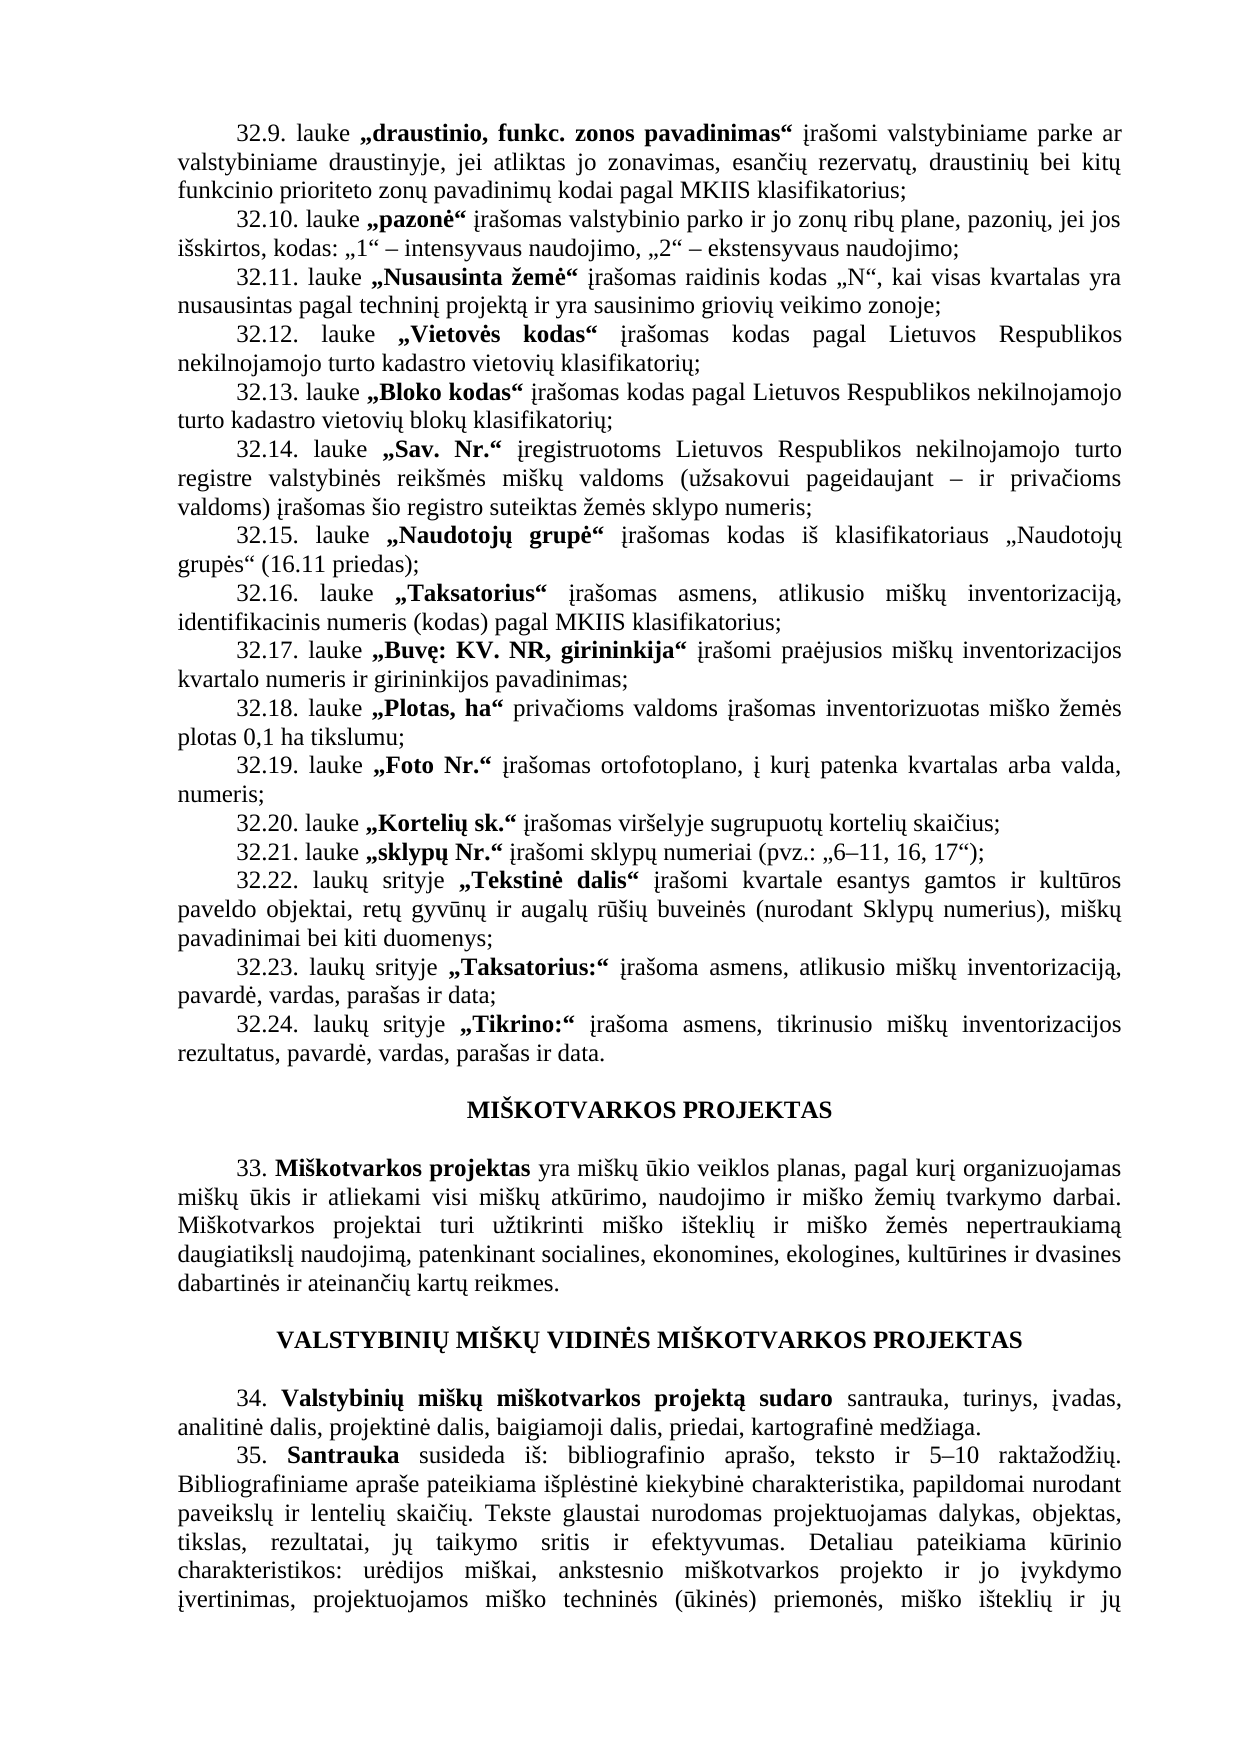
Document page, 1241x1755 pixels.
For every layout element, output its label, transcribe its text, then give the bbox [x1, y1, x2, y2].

text 32.22. laukų srityje „Tekstinė dalis“ įrašomi kvartale esantys gamtos ir kultūros paveldo objektai, retų gyvūnų ir augalų rūšių buveinės (nurodant Sklypų numerius), miškų pavadinimai bei kiti duomenys; [177, 866, 1122, 952]
text 32.21. lauke „sklypų Nr.“ įrašomi sklypų numeriai (pvz.: „6–11, 16, 17“); [177, 837, 1122, 866]
text 32.9. lauke „draustinio, funkc. zonos pavadinimas“ įrašomi valstybiniame parke ar valstybiniame draustinyje, jei atliktas jo zonavimas, esančių rezervatų, draustinių bei kitų funkcinio prioriteto zonų pavadinimų kodai pagal MKIIS klasifikatorius; [177, 118, 1122, 204]
text 32.15. lauke „Naudotojų grupė“ įrašomas kodas iš klasifikatoriaus „Naudotojų grupės“ (16.11 priedas); [177, 521, 1122, 578]
text 32.20. lauke „Kortelių sk.“ įrašomas viršelyje sugrupuotų kortelių skaičius; [177, 808, 1122, 837]
text 35. Santrauka susideda iš: bibliografinio aprašo, teksto ir 5–10 raktažodžių. Bibliografiniame apraše pateikiama išplėstinė kiekybinė charakteristika, papildomai nurodant paveikslų ir lentelių skaičių. Tekste glaustai nurodomas projektuojamas dalykas, objektas, tikslas, rezultatai, jų taikymo sritis ir efektyvumas. Detaliau pateikiama kūrinio charakteristikos: urėdijos miškai, ankstesnio miškotvarkos projekto ir jo įvykdymo įvertinimas, projektuojamos miško techninės (ūkinės) priemonės, miško išteklių ir jų [177, 1441, 1122, 1613]
text 33. Miškotvarkos projektas yra miškų ūkio veiklos planas, pagal kurį organizuojamas miškų ūkis ir atliekami visi miškų atkūrimo, naudojimo ir miško žemių tvarkymo darbai. Miškotvarkos projektai turi užtikrinti miško išteklių ir miško žemės nepertraukiamą daugiatikslį naudojimą, patenkinant socialines, ekonomines, ekologines, kultūrines ir dvasines dabartinės ir ateinančių kartų reikmes. [177, 1153, 1122, 1297]
text 32.18. lauke „Plotas, ha“ privačioms valdoms įrašomas inventorizuotas miško žemės plotas 0,1 ha tikslumu; [177, 693, 1122, 751]
text 32.16. lauke „Taksatorius“ įrašomas asmens, atlikusio miškų inventorizaciją, identifikacinis numeris (kodas) pagal MKIIS klasifikatorius; [177, 578, 1122, 636]
text VALSTYBINIŲ MIŠKŲ VIDINĖS MIŠKOTVARKOS PROJEKTAS [177, 1326, 1122, 1354]
text 32.24. laukų srityje „Tikrino:“ įrašoma asmens, tikrinusio miškų inventorizacijos rezultatus, pavardė, vardas, parašas ir data. [177, 1009, 1122, 1067]
text 32.11. lauke „Nusausinta žemė“ įrašomas raidinis kodas „N“, kai visas kvartalas yra nusausintas pagal techninį projektą ir yra sausinimo griovių veikimo zonoje; [177, 262, 1122, 319]
text 32.17. lauke „Buvę: KV. NR, girininkija“ įrašomi praėjusios miškų inventorizacijos kvartalo numeris ir girininkijos pavadinimas; [177, 636, 1122, 693]
text 34. Valstybinių miškų miškotvarkos projektą sudaro santrauka, turinys, įvadas, analitinė dalis, projektinė dalis, baigiamoji dalis, priedai, kartografinė medžiaga. [177, 1383, 1122, 1441]
text 32.13. lauke „Bloko kodas“ įrašomas kodas pagal Lietuvos Respublikos nekilnojamojo turto kadastro vietovių blokų klasifikatorių; [177, 377, 1122, 434]
text 32.12. lauke „Vietovės kodas“ įrašomas kodas pagal Lietuvos Respublikos nekilnojamojo turto kadastro vietovių klasifikatorių; [177, 319, 1122, 377]
text 32.10. lauke „pazonė“ įrašomas valstybinio parko ir jo zonų ribų plane, pazonių, jei jos išskirtos, kodas: „1“ – intensyvaus naudojimo, „2“ – ekstensyvaus naudojimo; [177, 204, 1122, 262]
text 32.14. lauke „Sav. Nr.“ įregistruotoms Lietuvos Respublikos nekilnojamojo turto registre valstybinės reikšmės miškų valdoms (užsakovui pageidaujant – ir privačioms valdoms) įrašomas šio registro suteiktas žemės sklypo numeris; [177, 434, 1122, 521]
text MIŠKOTVARKOS PROJEKTAS [177, 1096, 1122, 1124]
text 32.19. lauke „Foto Nr.“ įrašomas ortofotoplano, į kurį patenka kvartalas arba valda, numeris; [177, 751, 1122, 808]
text 32.23. laukų srityje „Taksatorius:“ įrašoma asmens, atlikusio miškų inventorizaciją, pavardė, vardas, parašas ir data; [177, 952, 1122, 1009]
